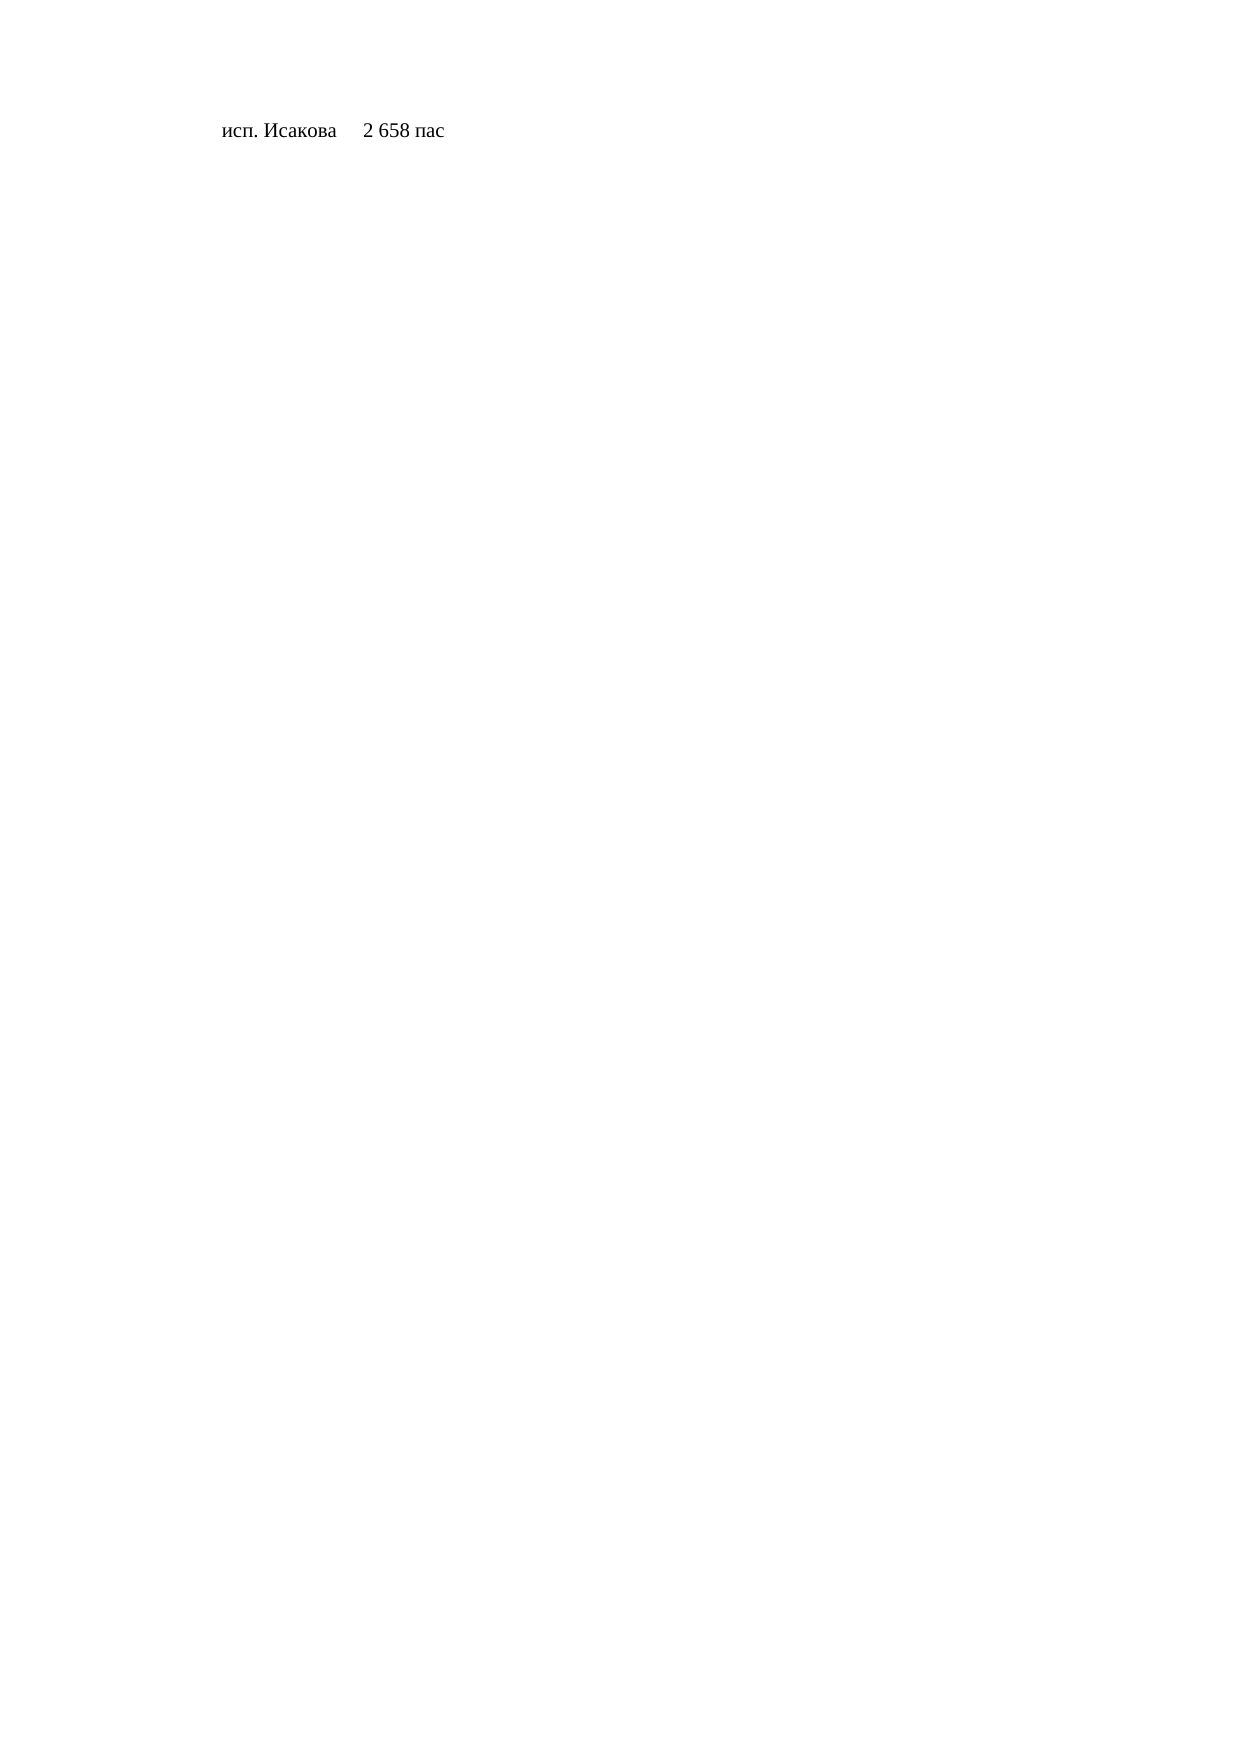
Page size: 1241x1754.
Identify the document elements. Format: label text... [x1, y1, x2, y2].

text исп. Исакова 2 658 пас [222, 118, 1073, 142]
